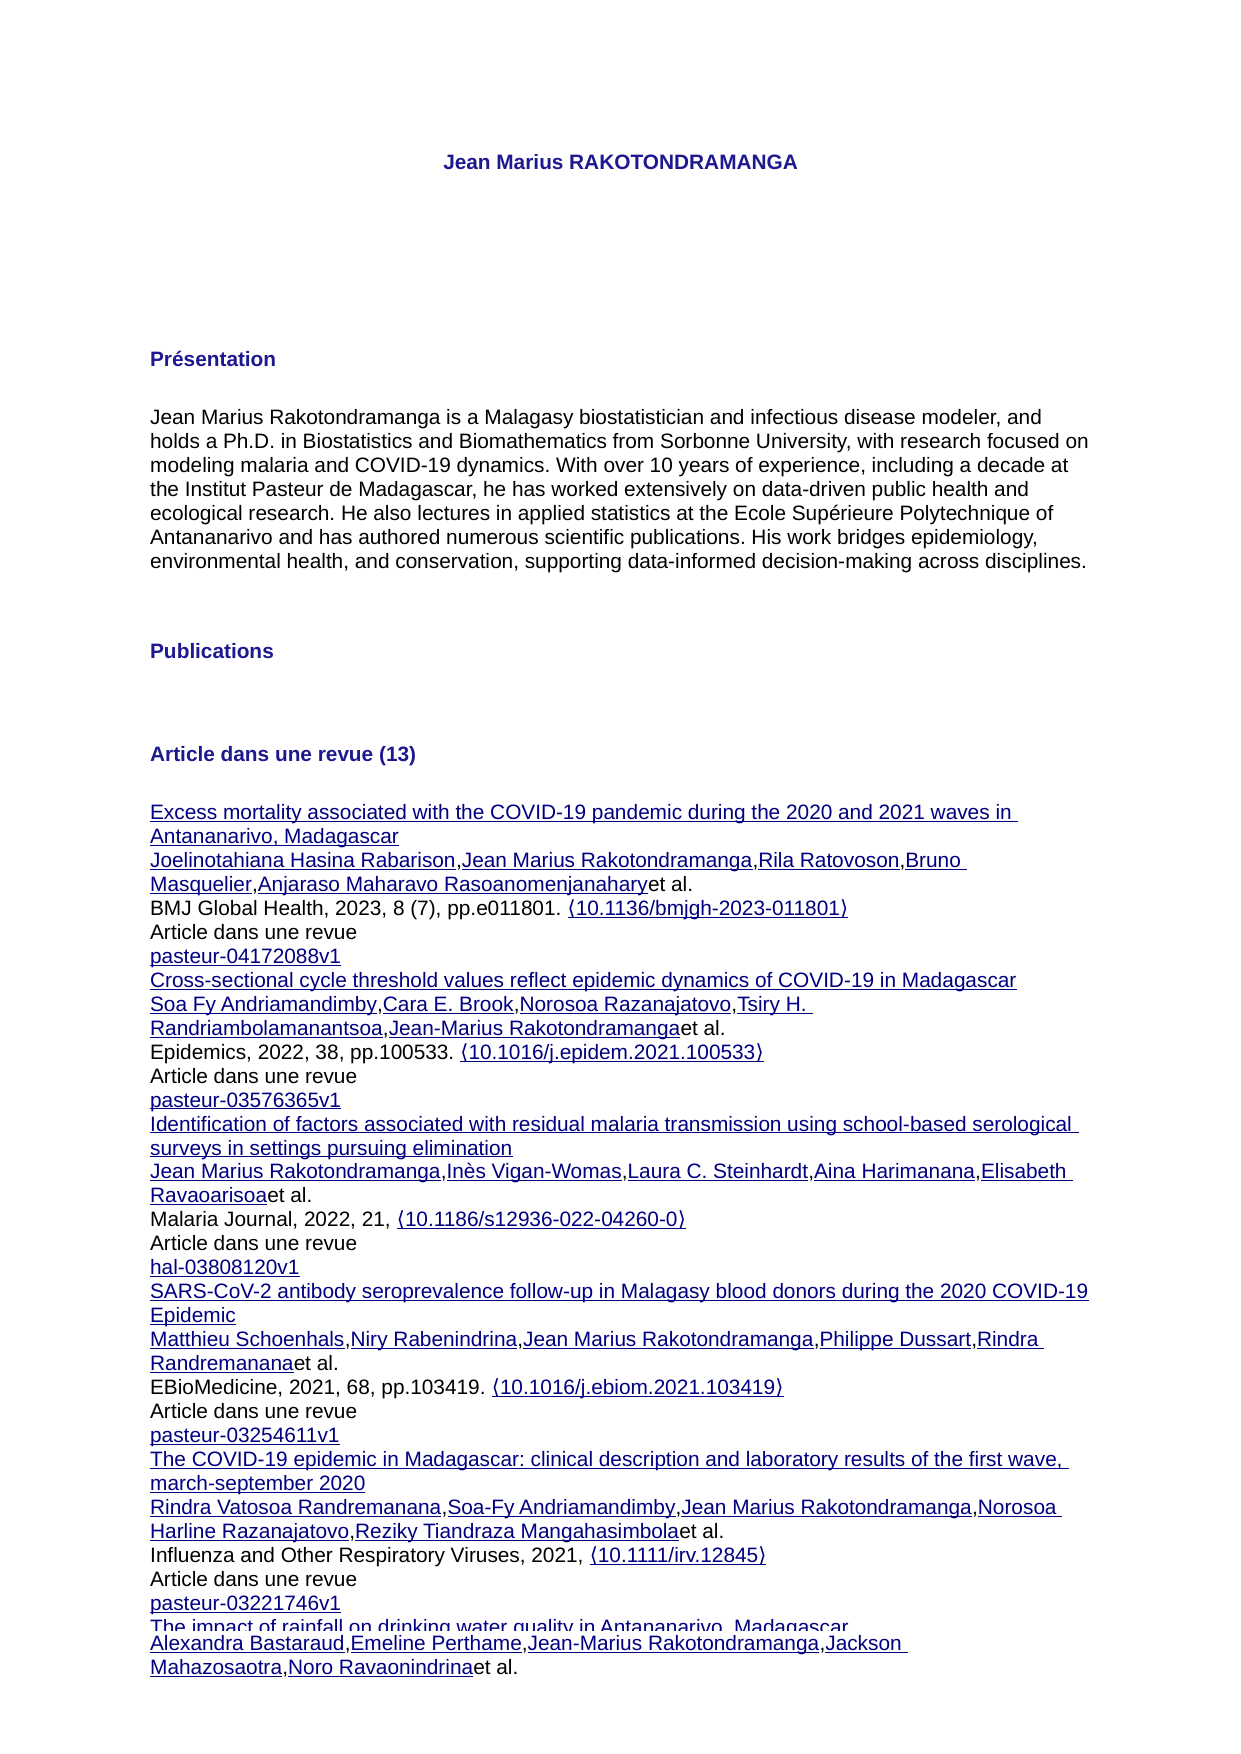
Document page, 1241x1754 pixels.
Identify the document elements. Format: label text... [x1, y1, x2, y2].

table_cell The COVID‐19 epidemic in Madagascar: clinical description and laboratory results of the first wave, march‐september 2020 Rindra Vatosoa Randremanana,Soa-Fy Andriamandimby,Jean Marius Rakotondramanga,Norosoa Harline Razanajatovo,Reziky Tiandraza Mangahasimbolaet al. Influenza and Other Respiratory Viruses, 2021, ⟨10.1111/irv.12845⟩ Article dans une revue pasteur-03221746v1 [150, 1447, 1090, 1614]
table_cell The impact of rainfall on drinking water quality in Antananarivo, Madagascar Alexandra Bastaraud,Emeline Perthame,Jean-Marius Rakotondramanga,Jackson Mahazosaotra,Noro Ravaonindrinaet al. [150, 1615, 1090, 1679]
table_cell SARS-CoV-2 antibody seroprevalence follow-up in Malagasy blood donors during the 2020 COVID-19 Epidemic Matthieu Schoenhals,Niry Rabenindrina,Jean Marius Rakotondramanga,Philippe Dussart,Rindra Randremananaet al. EBioMedicine, 2021, 68, pp.103419. ⟨10.1016/j.ebiom.2021.103419⟩ Article dans une revue pasteur-03254611v1 [150, 1279, 1090, 1447]
subtitle Jean Marius RAKOTONDRAMANGA [150, 150, 1090, 174]
subtitle Article dans une revue (13) [150, 742, 1090, 766]
text Jean Marius Rakotondramanga is a Malagasy biostatistician and infectious disease modeler, and holds a Ph.D. in Biostatistics and Biomathematics from Sorbonne University, with research focused on modeling malaria and COVID-19 dynamics. With over 10 years of experience, including a decade at the Institut Pasteur de Madagascar, he has worked extensively on data-driven public health and ecological research. He also lectures in applied statistics at the Ecole Supérieure Polytechnique of Antananarivo and has authored numerous scientific publications. His work bridges epidemiology, environmental health, and conservation, supporting data-informed decision-making across disciplines. [150, 405, 1090, 573]
subtitle Présentation [150, 347, 1090, 371]
table_header Excess mortality associated with the COVID-19 pandemic during the 2020 and 2021 waves in Antananarivo, Madagascar Joelinotahiana Hasina Rabarison,Jean Marius Rakotondramanga,Rila Ratovoson,Bruno Masquelier,Anjaraso Maharavo Rasoanomenjanaharyet al. BMJ Global Health, 2023, 8 (7), pp.e011801. ⟨10.1136/bmjgh-2023-011801⟩ Article dans une revue pasteur-04172088v1 [150, 800, 1090, 968]
subtitle Publications [150, 638, 1090, 662]
table_cell Identification of factors associated with residual malaria transmission using school-based serological surveys in settings pursuing elimination Jean Marius Rakotondramanga,Inès Vigan-Womas,Laura C. Steinhardt,Aina Harimanana,Elisabeth Ravaoarisoaet al. Malaria Journal, 2022, 21, ⟨10.1186/s12936-022-04260-0⟩ Article dans une revue hal-03808120v1 [150, 1111, 1090, 1279]
table_cell Cross-sectional cycle threshold values reflect epidemic dynamics of COVID-19 in Madagascar Soa Fy Andriamandimby,Cara E. Brook,Norosoa Razanajatovo,Tsiry H. Randriambolamanantsoa,Jean-Marius Rakotondramangaet al. Epidemics, 2022, 38, pp.100533. ⟨10.1016/j.epidem.2021.100533⟩ Article dans une revue pasteur-03576365v1 [150, 968, 1090, 1111]
